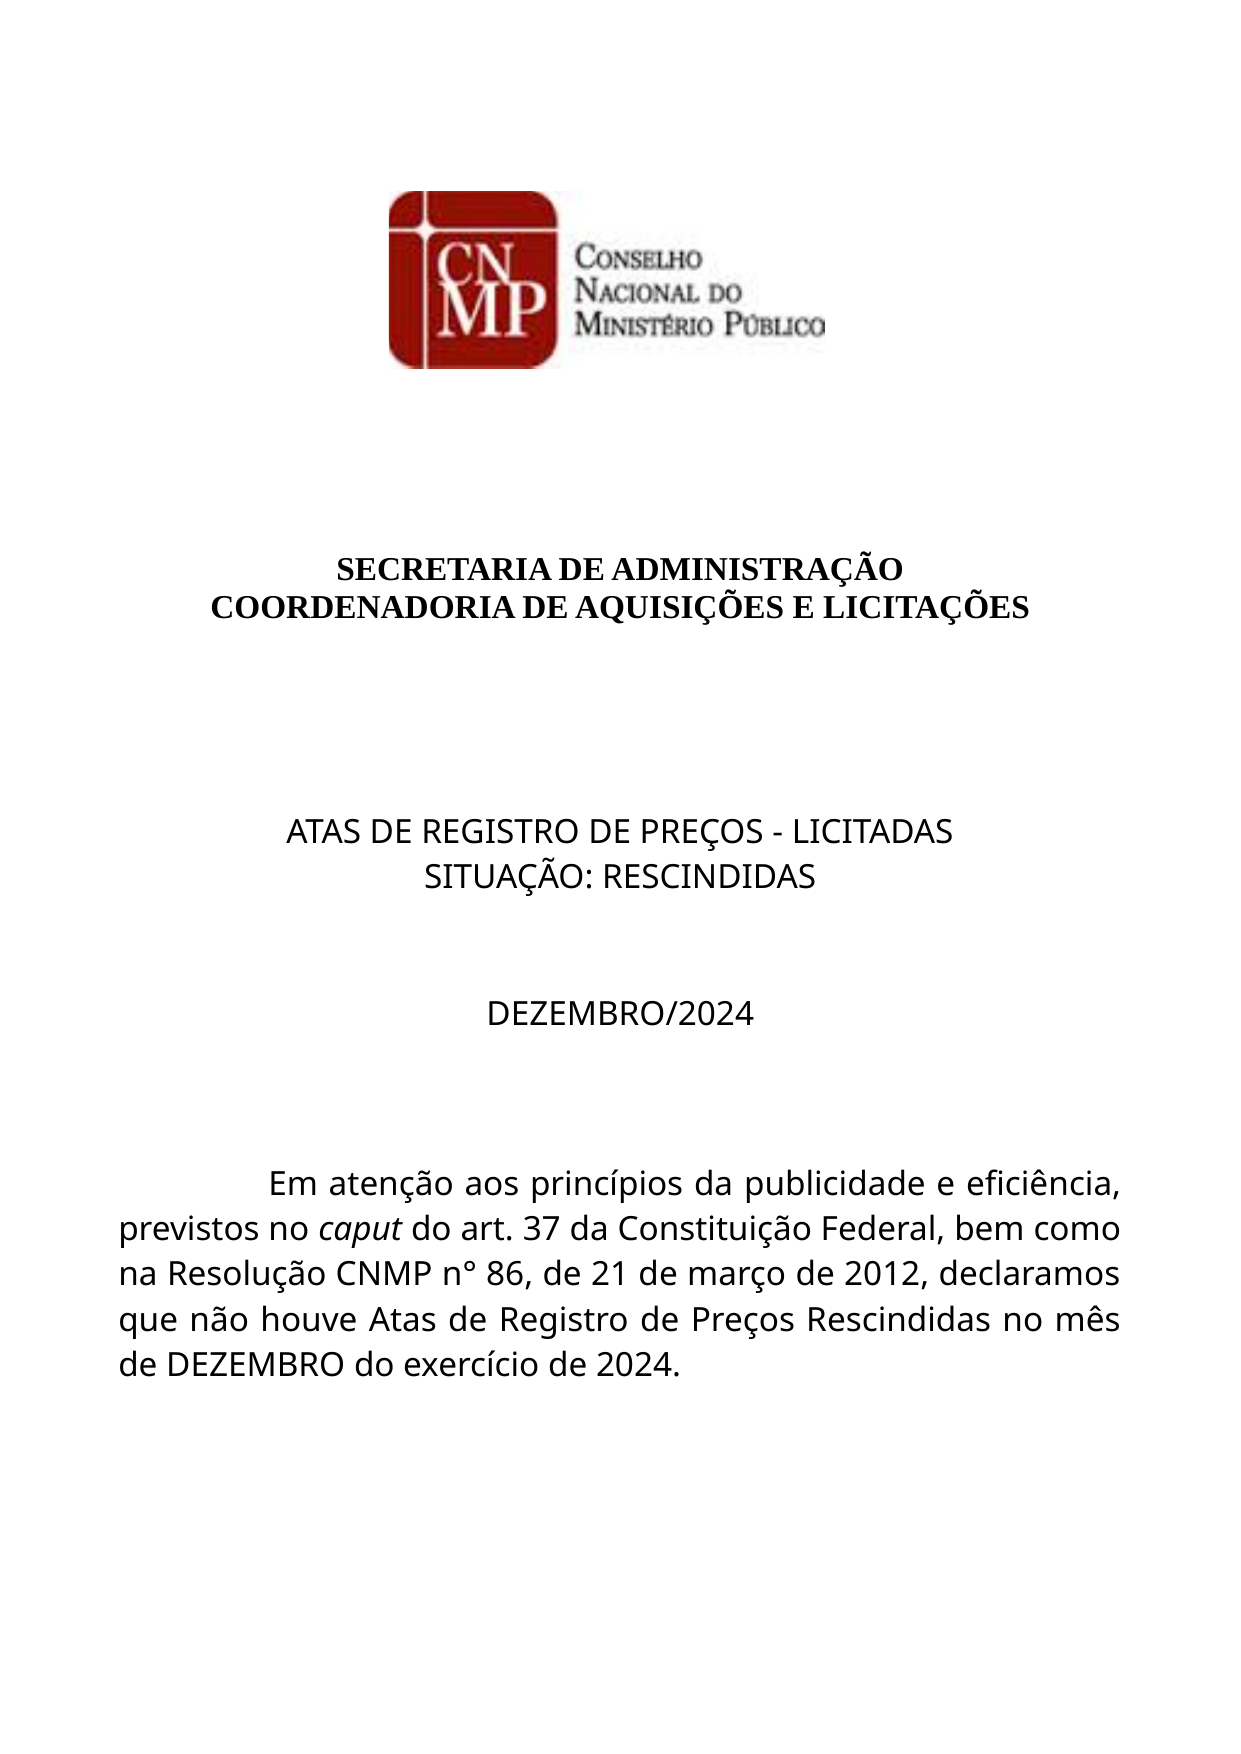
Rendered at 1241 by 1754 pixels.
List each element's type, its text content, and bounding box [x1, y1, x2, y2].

text SITUAÇÃO: RESCINDIDAS [118, 853, 1122, 898]
text COORDENADORIA DE AQUISIÇÕES E LICITAÇÕES [118, 588, 1122, 626]
text Em atenção aos princípios da publicidade e eficiência, previstos no caput do art. 37 da Constituição Federal, bem como na Resolução CNMP n° 86, de 21 de março de 2012, declaramos que não houve Atas de Registro de Preços Rescindidas no mês de DEZEMBRO do exercício de 2024. [118, 1159, 1122, 1386]
text DEZEMBRO/2024 [118, 989, 1122, 1035]
text SECRETARIA DE ADMINISTRAÇÃO [118, 549, 1122, 588]
text ATAS DE REGISTRO DE PREÇOS - LICITADAS [118, 808, 1122, 853]
